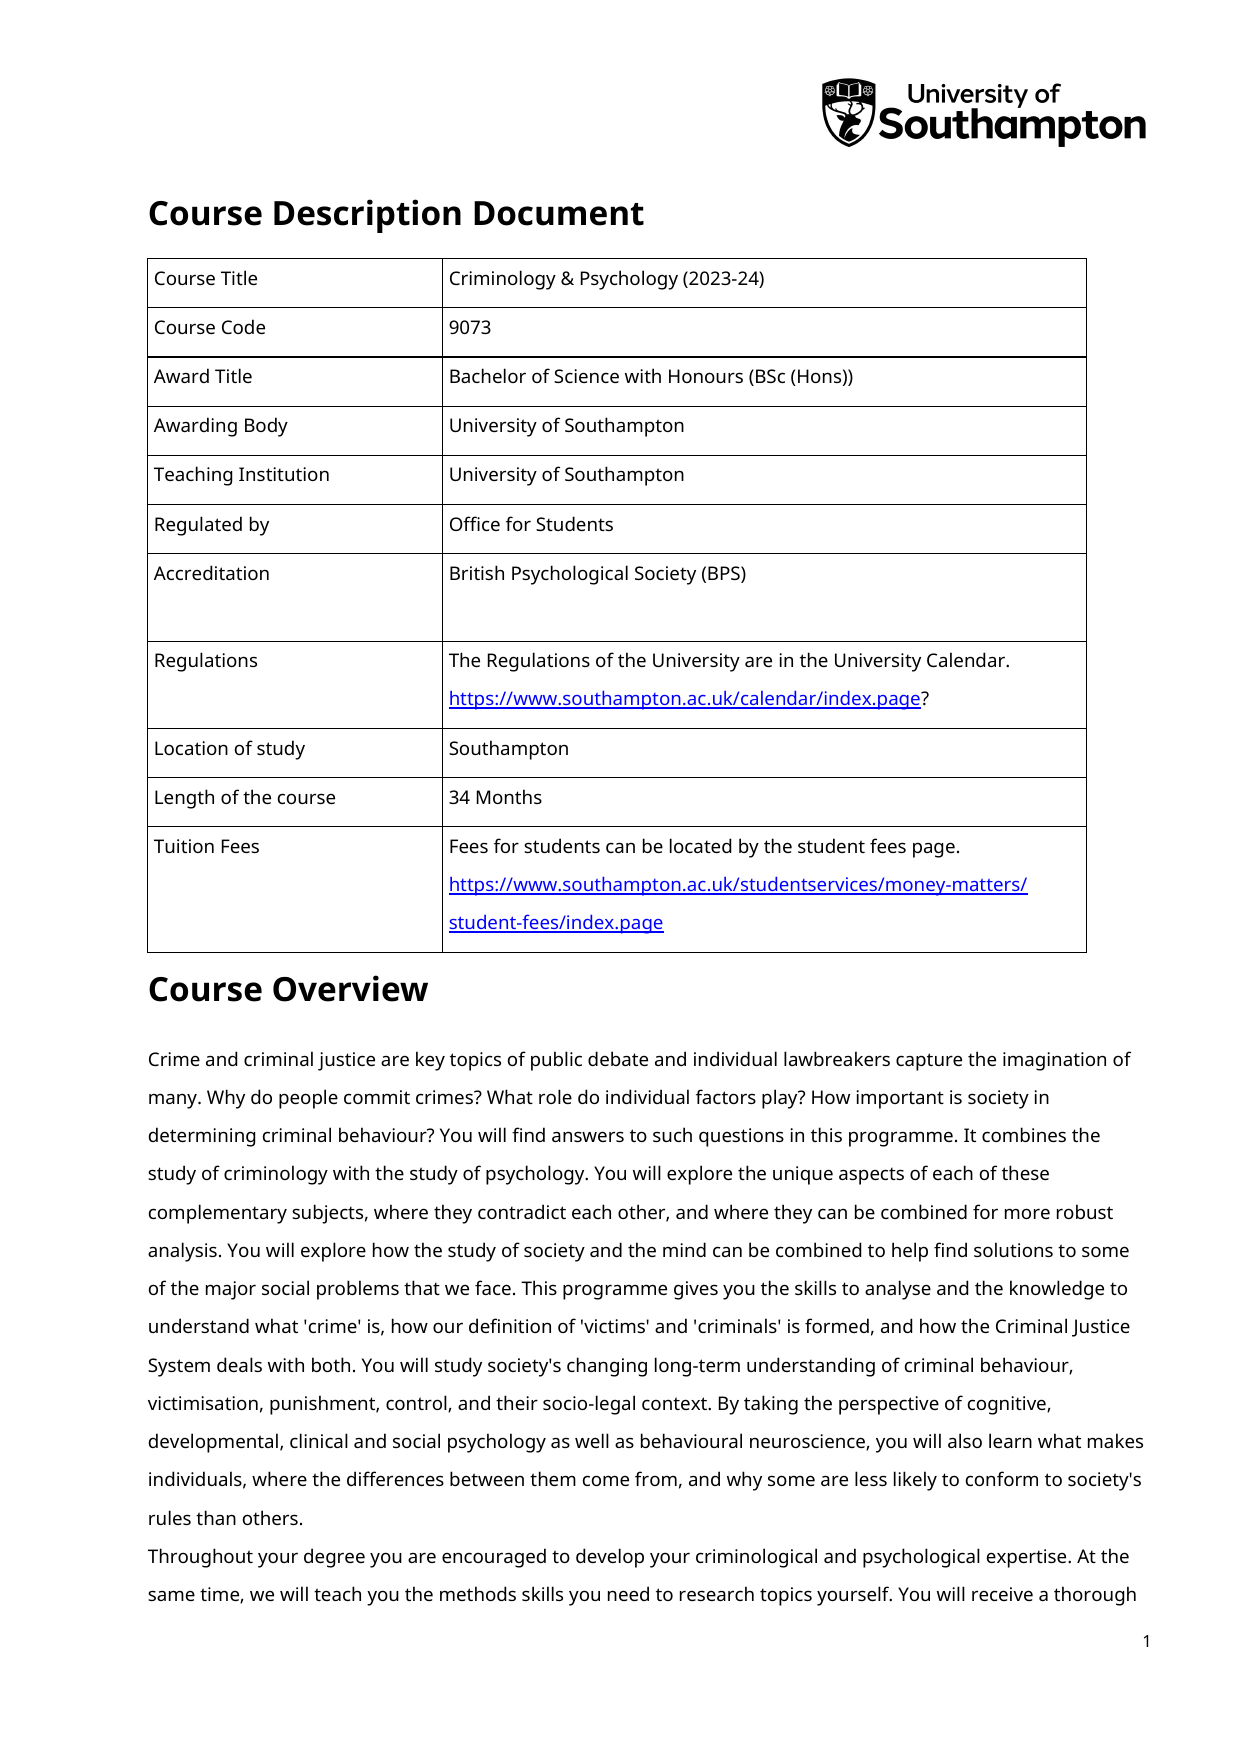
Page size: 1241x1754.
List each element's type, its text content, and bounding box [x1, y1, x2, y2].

table_cell British Psychological Society (BPS) [443, 554, 1086, 641]
subtitle Course Overview [148, 965, 1152, 1011]
table_cell University of Southampton [443, 407, 1086, 455]
table_cell Teaching Institution [148, 456, 442, 504]
table_cell 9073 [443, 308, 1086, 356]
table_cell Award Title [148, 358, 442, 406]
table_cell Location of study [148, 729, 442, 777]
table_cell Office for Students [443, 505, 1086, 553]
table_cell The Regulations of the University are in the University Calendar. https://www.southampton.ac.uk/calendar/index.page? [443, 642, 1086, 728]
table_cell Accreditation [148, 554, 442, 641]
table_cell Tuition Fees [148, 827, 442, 952]
subtitle Course Description Document [148, 190, 1152, 235]
table_cell 34 Months [443, 778, 1086, 826]
text Crime and criminal justice are key topics of public debate and individual lawbreakers capture the imagination of many. Why do people commit crimes? What role do individual factors play? How important is society in determining criminal behaviour? You will find answers to such questions in this programme. It combines the study of criminology with the study of psychology. You will explore the unique aspects of each of these complementary subjects, where they contradict each other, and where they can be combined for more robust analysis. You will explore how the study of society and the mind can be combined to help find solutions to some of the major social problems that we face. This programme gives you the skills to analyse and the knowledge to understand what 'crime' is, how our definition of 'victims' and 'criminals' is formed, and how the Criminal Justice System deals with both. You will study society's changing long-term understanding of criminal behaviour, victimisation, punishment, control, and their socio-legal context. By taking the perspective of cognitive, developmental, clinical and social psychology as well as behavioural neuroscience, you will also learn what makes individuals, where the differences between them come from, and why some are less likely to conform to society's rules than others. Throughout your degree you are encouraged to develop your criminological and psychological expertise. At the same time, we will teach you the methods skills you need to research topics yourself. You will receive a thorough [148, 1046, 1145, 1607]
table_header Criminology & Psychology (2023-24) [443, 259, 1086, 307]
table_cell Fees for students can be located by the student fees page. https://www.southampton.ac.uk/studentservices/money-matters/student-fees/index.page [443, 827, 1086, 952]
table_header Course Title [148, 259, 442, 307]
table_cell University of Southampton [443, 456, 1086, 504]
table_cell Regulated by [148, 505, 442, 553]
table_cell Southampton [443, 729, 1086, 777]
table_cell Length of the course [148, 778, 442, 826]
table_cell Awarding Body [148, 407, 442, 455]
table_cell Bachelor of Science with Honours (BSc (Hons)) [443, 358, 1086, 406]
table_cell Course Code [148, 308, 442, 356]
table_cell Regulations [148, 642, 442, 728]
